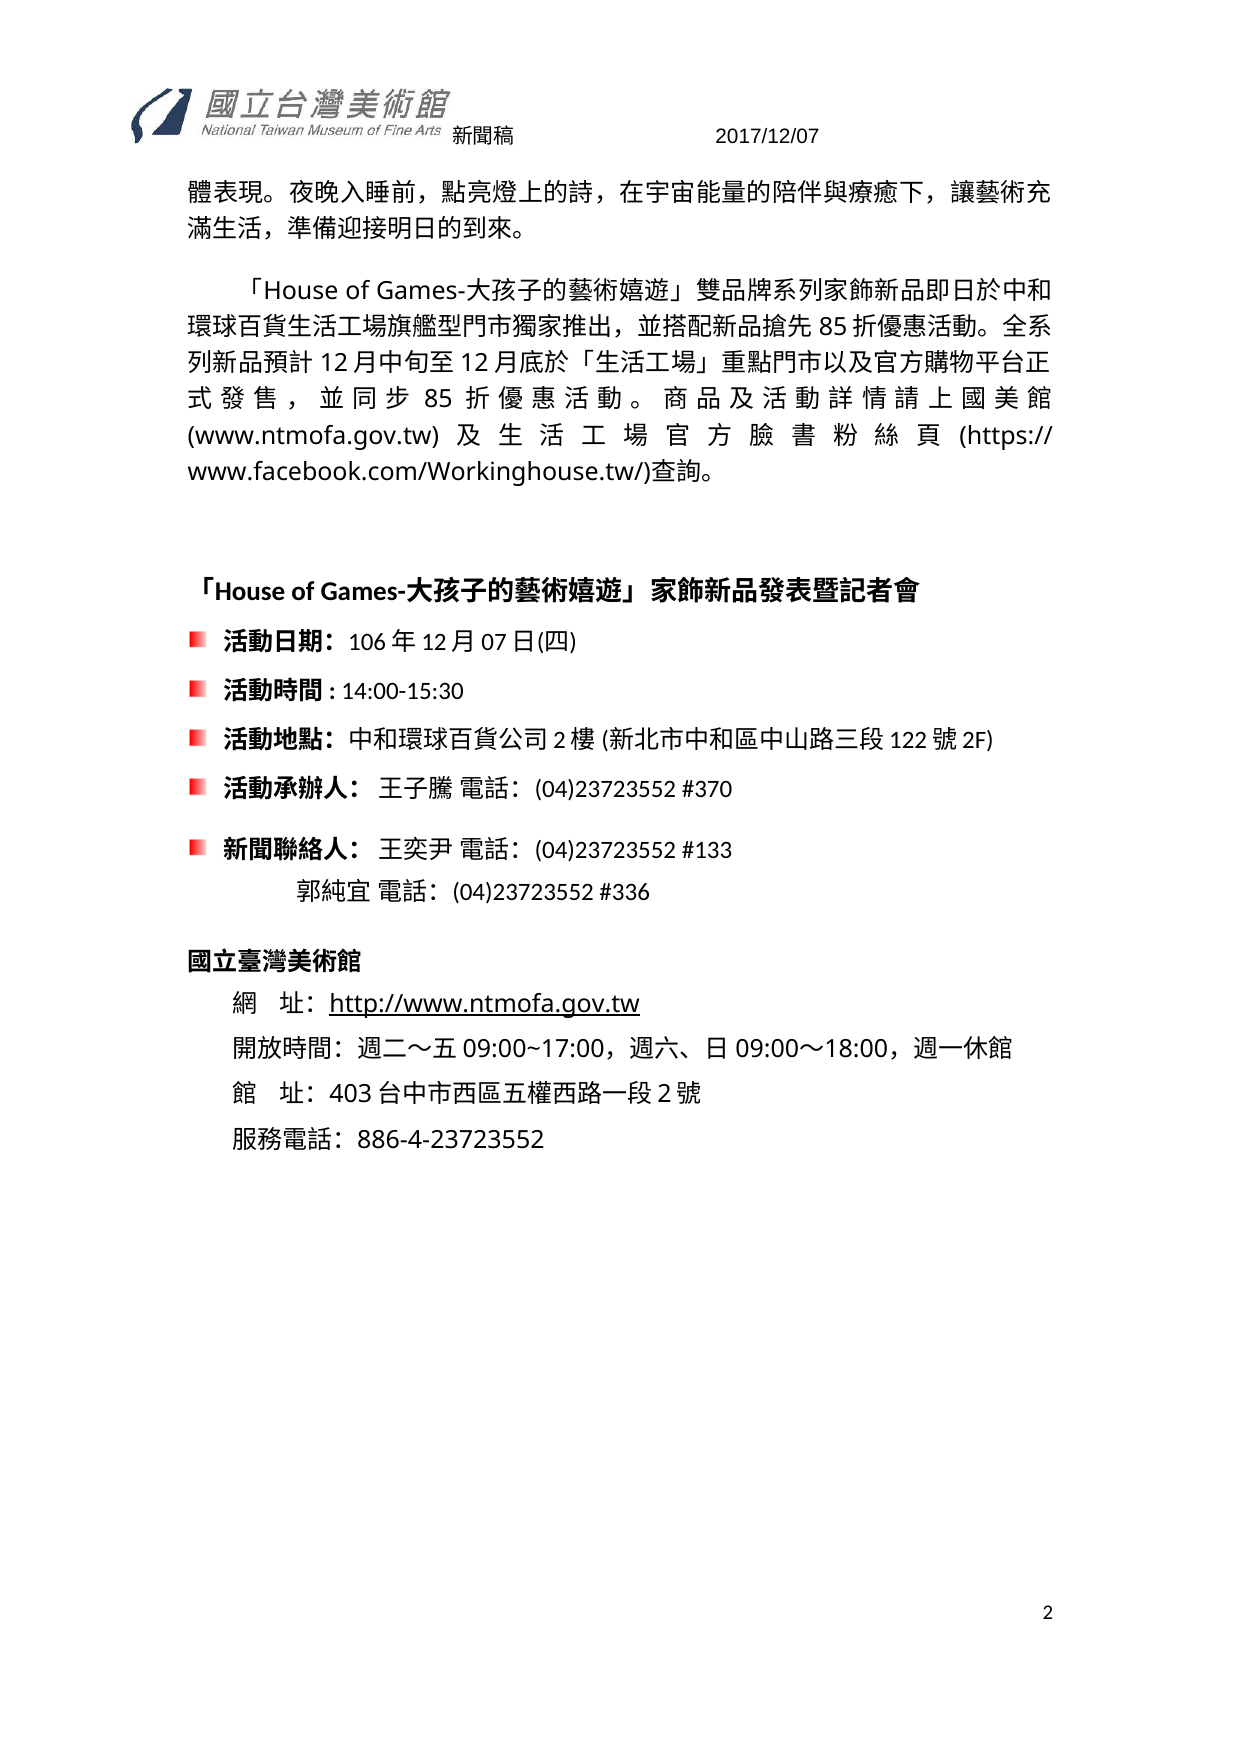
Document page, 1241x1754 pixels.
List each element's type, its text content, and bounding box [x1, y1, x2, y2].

text 開放時間：週二～五 09:00~17:00，週六、日 09:00～18:00，週一休館 [232, 1028, 1053, 1065]
list 活動時間 : 14:00-15:30 [187, 671, 1053, 707]
picture [188, 679, 208, 699]
picture [131, 88, 452, 144]
picture [188, 630, 208, 649]
text 網 址：http://www.ntmofa.gov.tw [232, 983, 1053, 1019]
text 「House of Games-大孩子的藝術嬉遊」雙品牌系列家飾新品即日於中和環球百貨生活工場旗艦型門市獨家推出，並搭配新品搶先85折優惠活動。全系列新品預計12月中旬至12月底於「生活工場」重點門市以及官方購物平台正式發售，並同步85折優惠活動。商品及活動詳情請上國美館(www.ntmofa.gov.tw)及生活工場官方臉書粉絲頁(https://www.facebook.com/Workinghouse.tw/)查詢。 [187, 270, 1053, 488]
picture [188, 728, 208, 748]
text 館 址：403台中市西區五權西路一段2號 [232, 1074, 1053, 1110]
text 體表現。夜晚入睡前，點亮燈上的詩，在宇宙能量的陪伴與療癒下，讓藝術充滿生活，準備迎接明日的到來。 [187, 173, 1053, 245]
picture [188, 838, 208, 857]
text 郭純宜 電話：(04)23723552 #336 [223, 871, 1053, 907]
list 活動承辦人： 王子騰 電話：(04)23723552 #370 [187, 769, 1053, 805]
picture [188, 777, 208, 797]
text 國立臺灣美術館 [187, 941, 1053, 978]
list 活動地點：中和環球百貨公司2樓 (新北市中和區中山路三段122號2F) [187, 720, 1053, 756]
list 新聞聯絡人： 王奕尹 電話：(04)23723552 #133 [187, 829, 1053, 866]
list 活動日期：106年12月07日(四) [187, 621, 1053, 658]
text 服務電話：886-4-23723552 [232, 1119, 1053, 1155]
text 「House of Games-大孩子的藝術嬉遊」家飾新品發表暨記者會 [187, 569, 1053, 608]
